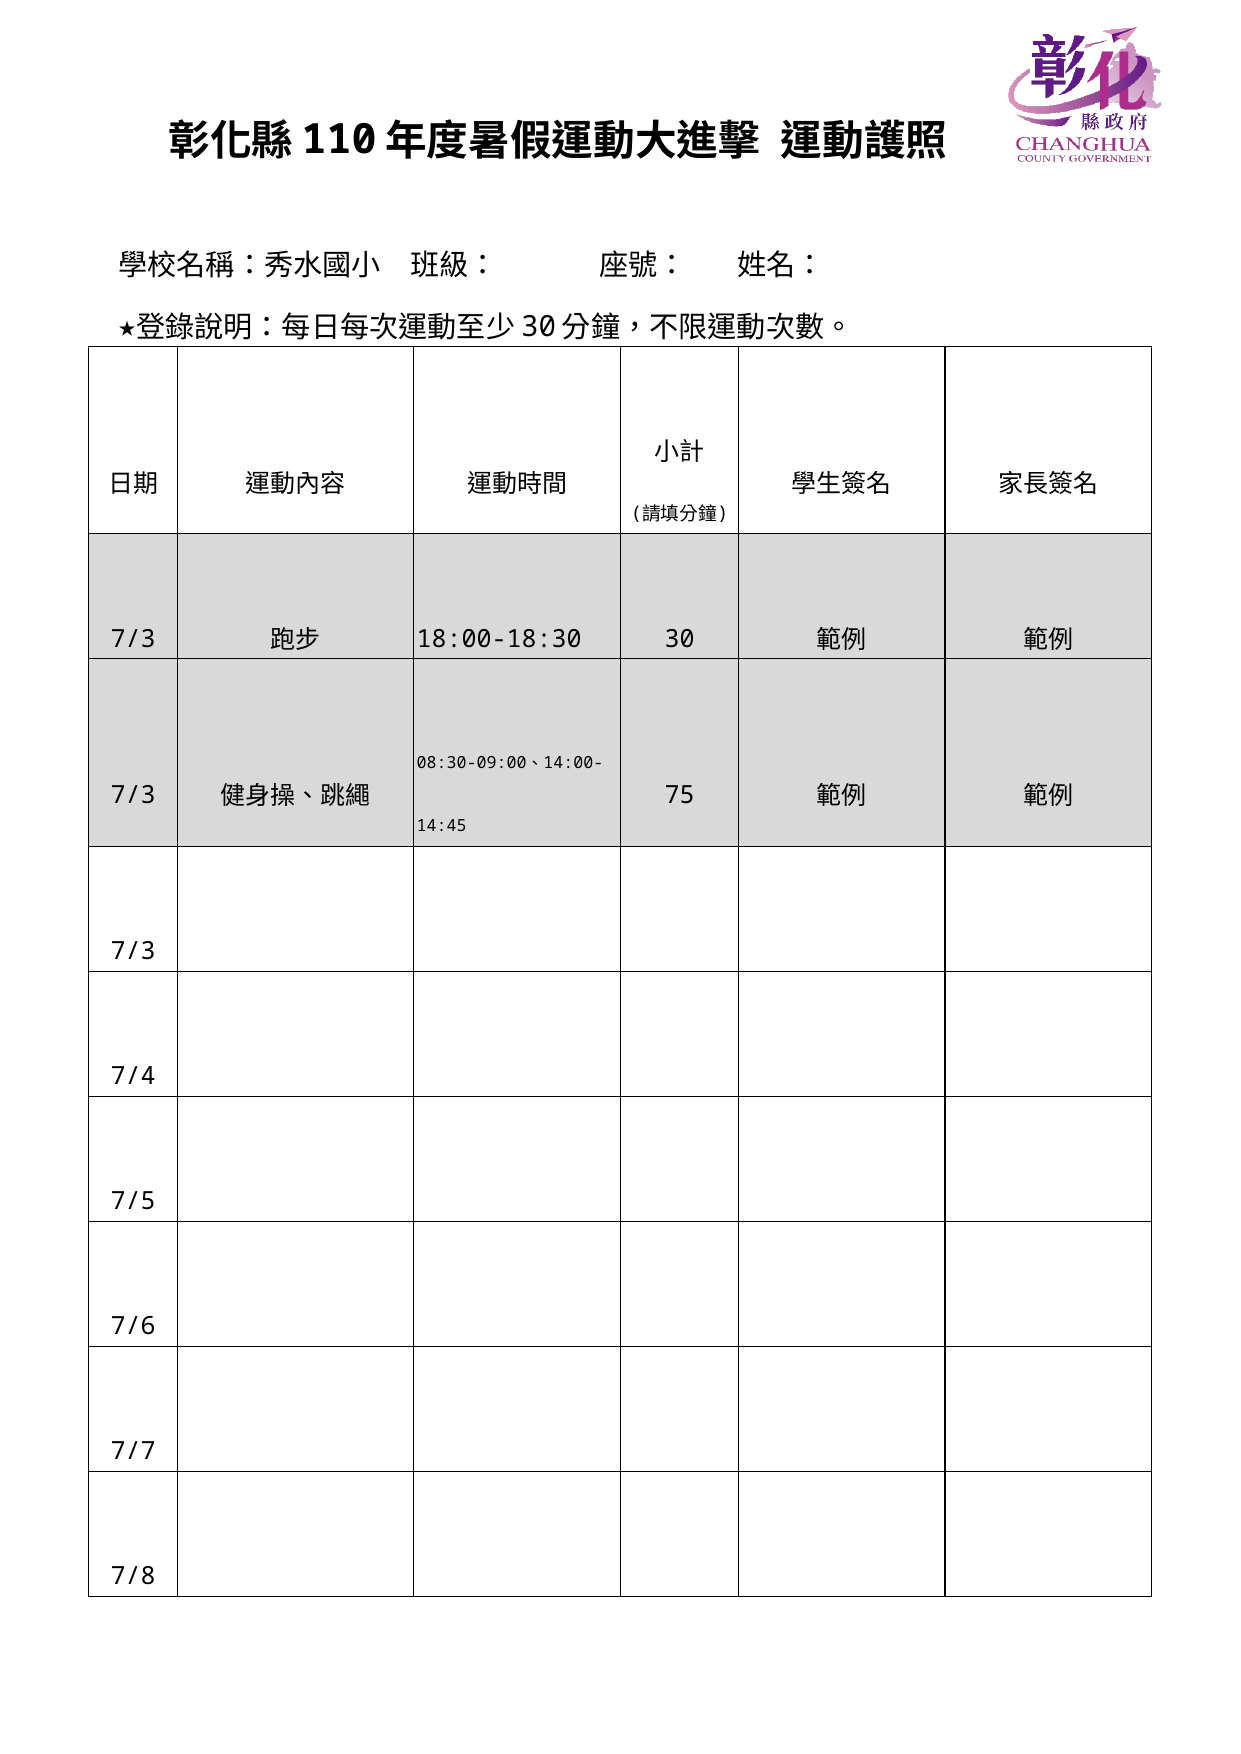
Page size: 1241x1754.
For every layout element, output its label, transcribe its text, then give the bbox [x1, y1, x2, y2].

table_cell [414, 847, 620, 971]
table_cell [946, 1347, 1151, 1471]
table_header 小計 (請填分鐘) [621, 347, 738, 533]
table_cell [739, 847, 944, 971]
table_header 日期 [89, 347, 177, 533]
table_cell [414, 972, 620, 1096]
table_cell 7/7 [89, 1347, 177, 1471]
table_cell 跑步 [178, 534, 413, 658]
table_cell 健身操、跳繩 [178, 659, 413, 846]
table_cell [414, 1472, 620, 1596]
table_cell 08:30-09:00、14:00-14:45 [414, 659, 620, 846]
table_cell 7/6 [89, 1222, 177, 1346]
table_cell 7/3 [89, 534, 177, 658]
table_cell [178, 847, 413, 971]
table_cell 範例 [739, 659, 944, 846]
table_cell [178, 1347, 413, 1471]
table_cell [178, 1097, 413, 1221]
table_cell [946, 972, 1151, 1096]
table_cell [621, 1097, 738, 1221]
text 彰化縣110年度暑假運動大進擊 運動護照 [168, 96, 1122, 158]
table_cell [178, 972, 413, 1096]
table_cell 18:00-18:30 [414, 534, 620, 658]
table_cell [946, 1472, 1151, 1596]
table_cell [739, 1222, 944, 1346]
table_cell 75 [621, 659, 738, 846]
table_cell 7/3 [89, 847, 177, 971]
table_cell [739, 1347, 944, 1471]
table_cell [621, 1347, 738, 1471]
table_cell 範例 [739, 534, 944, 658]
table_cell 7/4 [89, 972, 177, 1096]
table_cell [946, 1222, 1151, 1346]
table_header 運動內容 [178, 347, 413, 533]
table_cell [414, 1347, 620, 1471]
table_cell 範例 [946, 534, 1151, 658]
table_cell [621, 972, 738, 1096]
text ★登錄說明：每日每次運動至少30分鐘，不限運動次數。 [118, 283, 1122, 346]
table_cell [414, 1097, 620, 1221]
table_header 運動時間 [414, 347, 620, 533]
text 學校名稱：秀水國小 班級： 座號： 姓名： [118, 221, 1122, 283]
table_cell [739, 1472, 944, 1596]
table_header 學生簽名 [739, 347, 944, 533]
table_cell [621, 1472, 738, 1596]
table_cell [739, 972, 944, 1096]
table_cell [946, 847, 1151, 971]
table_cell [621, 847, 738, 971]
table_cell [946, 1097, 1151, 1221]
table_cell [414, 1222, 620, 1346]
table_cell 7/5 [89, 1097, 177, 1221]
table_cell [178, 1472, 413, 1596]
table_cell 7/3 [89, 659, 177, 846]
table_cell [621, 1222, 738, 1346]
table_cell 30 [621, 534, 738, 658]
table_header 家長簽名 [946, 347, 1151, 533]
table_cell [178, 1222, 413, 1346]
table_cell [739, 1097, 944, 1221]
table_cell 7/8 [89, 1472, 177, 1596]
table_cell 範例 [946, 659, 1151, 846]
